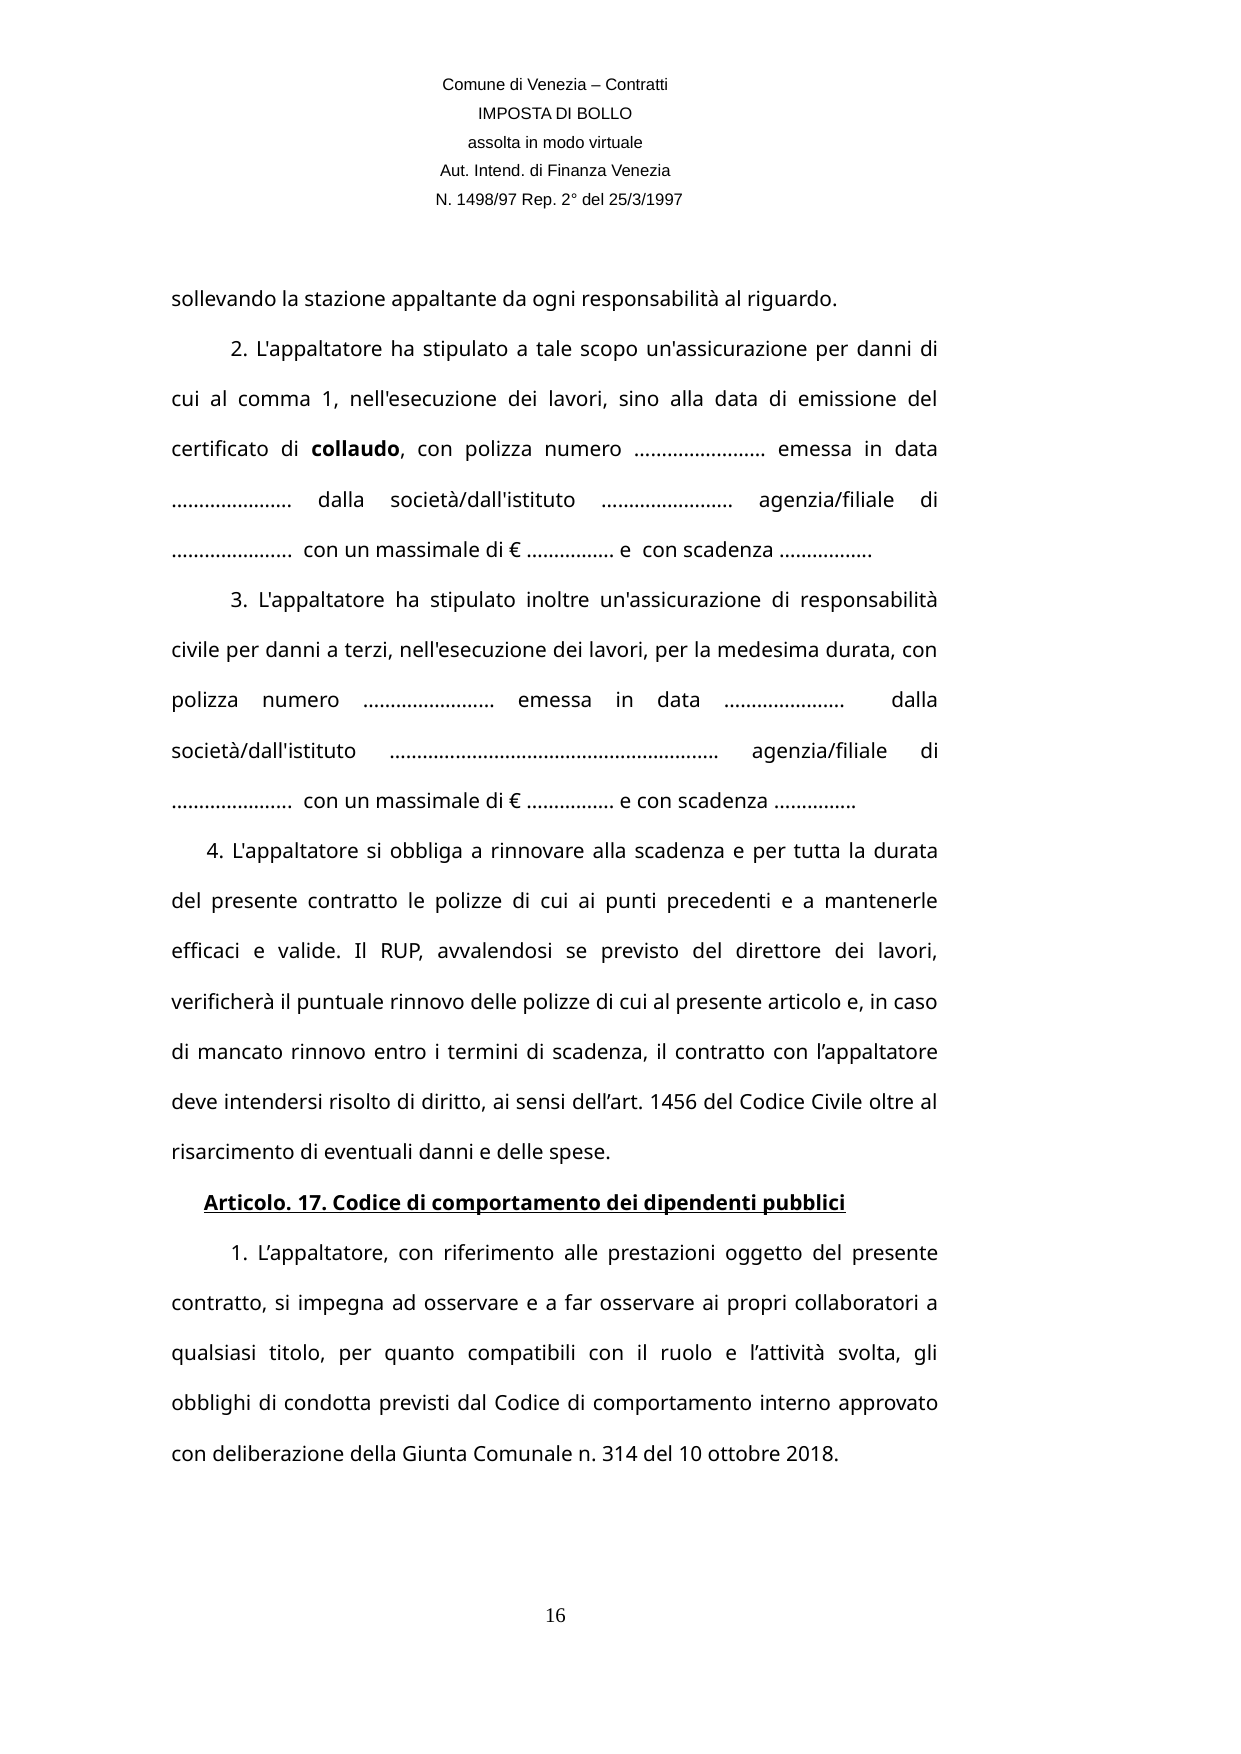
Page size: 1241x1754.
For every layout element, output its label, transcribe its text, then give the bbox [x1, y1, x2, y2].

text 4. L'appaltatore si obbliga a rinnovare alla scadenza e per tutta la durata del presente contratto le polizze di cui ai punti precedenti e a mantenerle efficaci e valide. Il RUP, avvalendosi se previsto del direttore dei lavori, verificherà il puntuale rinnovo delle polizze di cui al presente articolo e, in caso di mancato rinnovo entro i termini di scadenza, il contratto con l’appaltatore deve intendersi risolto di diritto, ai sensi dell’art. 1456 del Codice Civile oltre al risarcimento di eventuali danni e delle spese. [171, 814, 939, 1166]
text 2. L'appaltatore ha stipulato a tale scopo un'assicurazione per danni di cui al comma 1, nell'esecuzione dei lavori, sino alla data di emissione del certificato di collaudo, con polizza numero …………………… emessa in data …………………. dalla società/dall'istituto ……………….….. agenzia/filiale di ……………….... con un massimale di € ……………. e con scadenza …………….. [171, 312, 939, 563]
text sollevando la stazione appaltante da ogni responsabilità al riguardo. [171, 262, 939, 312]
text Articolo. 17. Codice di comportamento dei dipendenti pubblici [171, 1166, 939, 1216]
text 3. L'appaltatore ha stipulato inoltre un'assicurazione di responsabilità civile per danni a terzi, nell'esecuzione dei lavori, per la medesima durata, con polizza numero …………………… emessa in data …………………. dalla società/dall'istituto ……………….………………………………….. agenzia/filiale di ……………….... con un massimale di € ……………. e con scadenza ...………... [171, 563, 939, 814]
text 1. L’appaltatore, con riferimento alle prestazioni oggetto del presente contratto, si impegna ad osservare e a far osservare ai propri collaboratori a qualsiasi titolo, per quanto compatibili con il ruolo e l’attività svolta, gli obblighi di condotta previsti dal Codice di comportamento interno approvato con deliberazione della Giunta Comunale n. 314 del 10 ottobre 2018. [171, 1216, 939, 1467]
